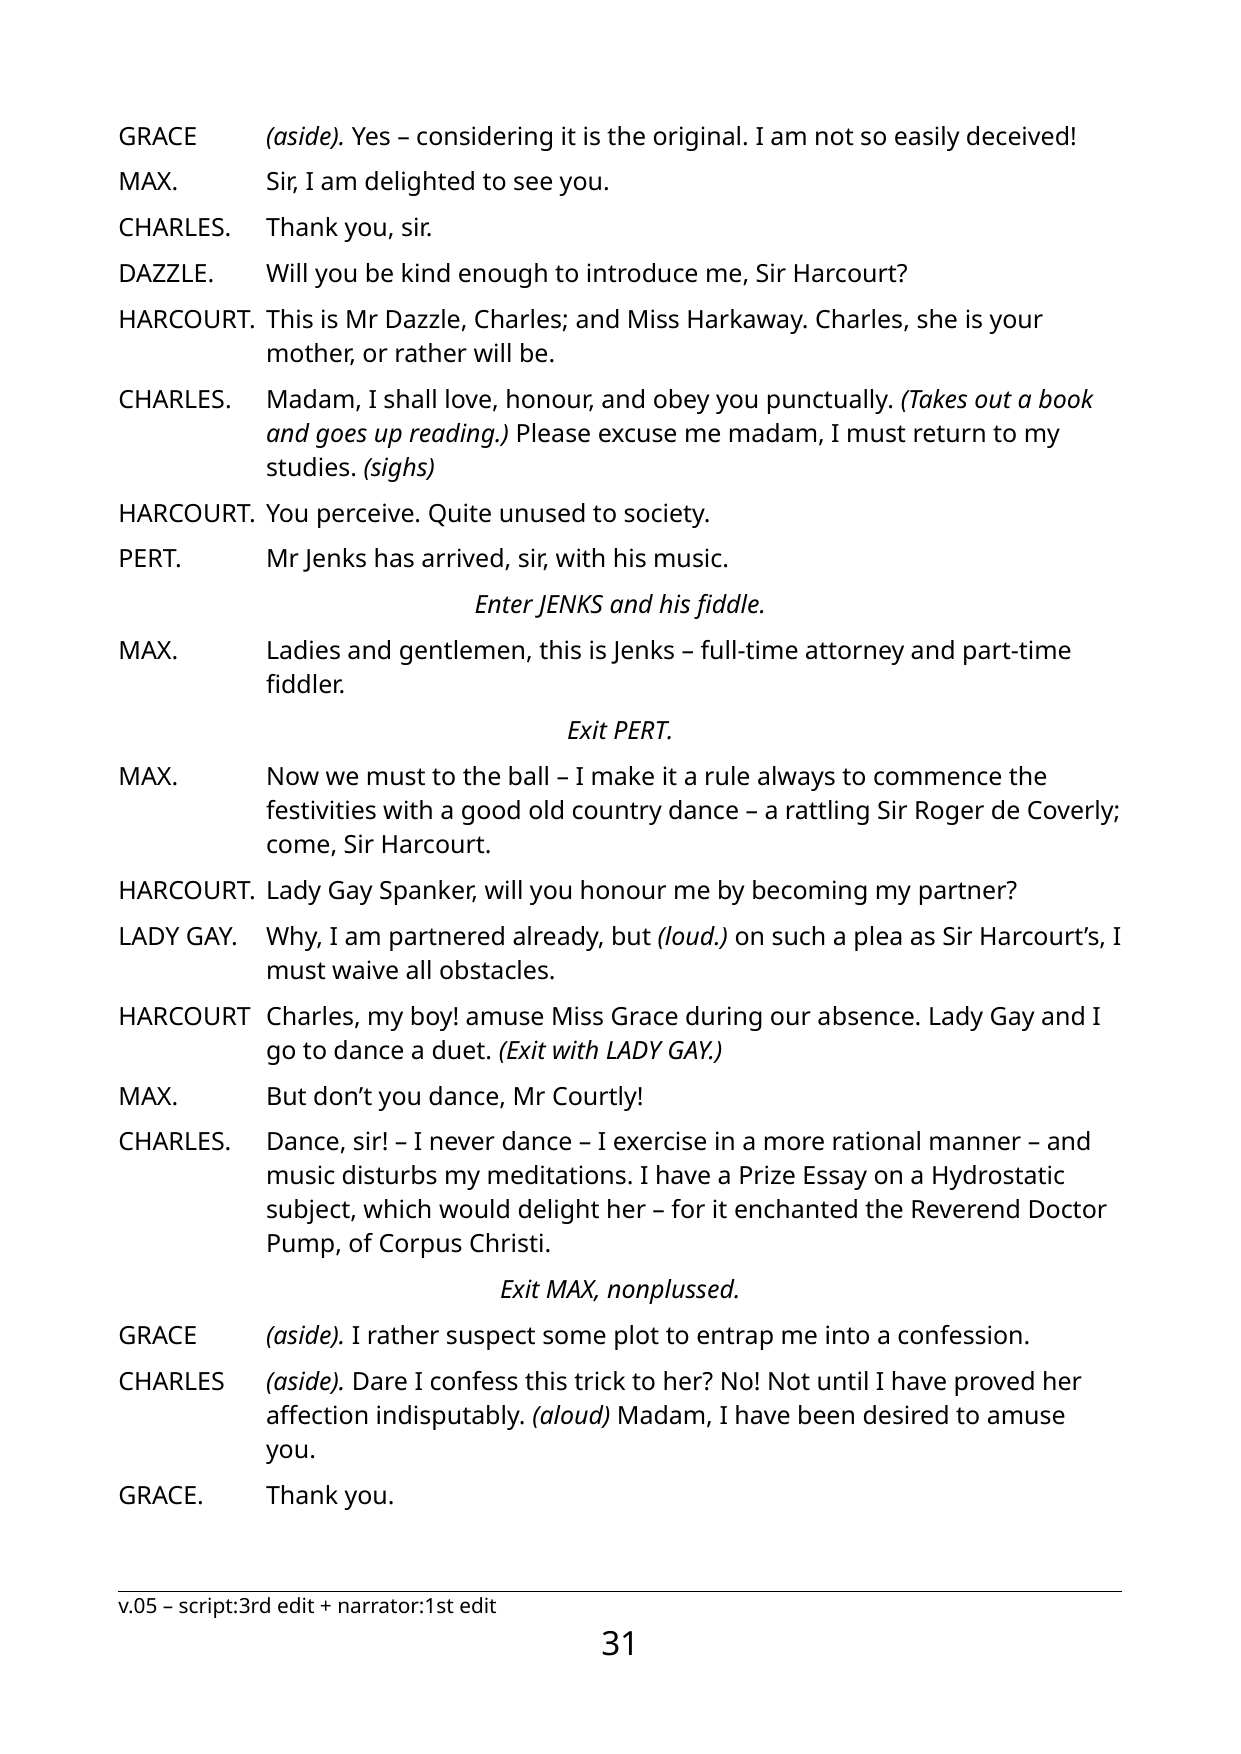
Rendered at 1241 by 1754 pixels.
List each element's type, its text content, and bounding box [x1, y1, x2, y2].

text GRACE (aside). Yes – considering it is the original. I am not so easily deceived! [118, 118, 1122, 152]
text PERT. Mr Jenks has arrived, sir, with his music. [118, 541, 1122, 575]
text CHARLES. Dance, sir! – I never dance – I exercise in a more rational manner – and music disturbs my meditations. I have a Prize Essay on a Hydrostatic subject, which would delight her – for it enchanted the Reverend Doctor Pump, of Corpus Christi. [118, 1124, 1122, 1260]
text HARCOURT. You perceive. Quite unused to society. [118, 495, 1122, 529]
text CHARLES. Madam, I shall love, honour, and obey you punctually. (Takes out a book and goes up reading.) Please excuse me madam, I must return to my studies. (sighs) [118, 381, 1122, 483]
text Enter JENKS and his fiddle. [118, 587, 1122, 621]
text Exit PERT. [118, 713, 1122, 747]
text MAX. Ladies and gentlemen, this is Jenks – full-time attorney and part-time fiddler. [118, 633, 1122, 701]
text LADY GAY. Why, I am partnered already, but (loud.) on such a plea as Sir Harcourt’s, I must waive all obstacles. [118, 918, 1122, 986]
text MAX. Sir, I am delighted to see you. [118, 164, 1122, 198]
text GRACE (aside). I rather suspect some plot to entrap me into a confession. [118, 1318, 1122, 1352]
text DAZZLE. Will you be kind enough to introduce me, Sir Harcourt? [118, 256, 1122, 290]
text HARCOURT. This is Mr Dazzle, Charles; and Miss Harkaway. Charles, she is your mother, or rather will be. [118, 301, 1122, 369]
text CHARLES. Thank you, sir. [118, 210, 1122, 244]
text HARCOURT. Lady Gay Spanker, will you honour me by becoming my partner? [118, 872, 1122, 907]
text GRACE. Thank you. [118, 1478, 1122, 1512]
text MAX. But don’t you dance, Mr Courtly! [118, 1078, 1122, 1112]
text MAX. Now we must to the ball – I make it a rule always to commence the festivities with a good old country dance – a rattling Sir Roger de Coverly; come, Sir Harcourt. [118, 758, 1122, 861]
text HARCOURT Charles, my boy! amuse Miss Grace during our absence. Lady Gay and I go to dance a duet. (Exit with LADY GAY.) [118, 998, 1122, 1066]
text CHARLES (aside). Dare I confess this trick to her? No! Not until I have proved her affection indisputably. (aloud) Madam, I have been desired to amuse you. [118, 1364, 1122, 1466]
text Exit MAX, nonplussed. [118, 1272, 1122, 1306]
